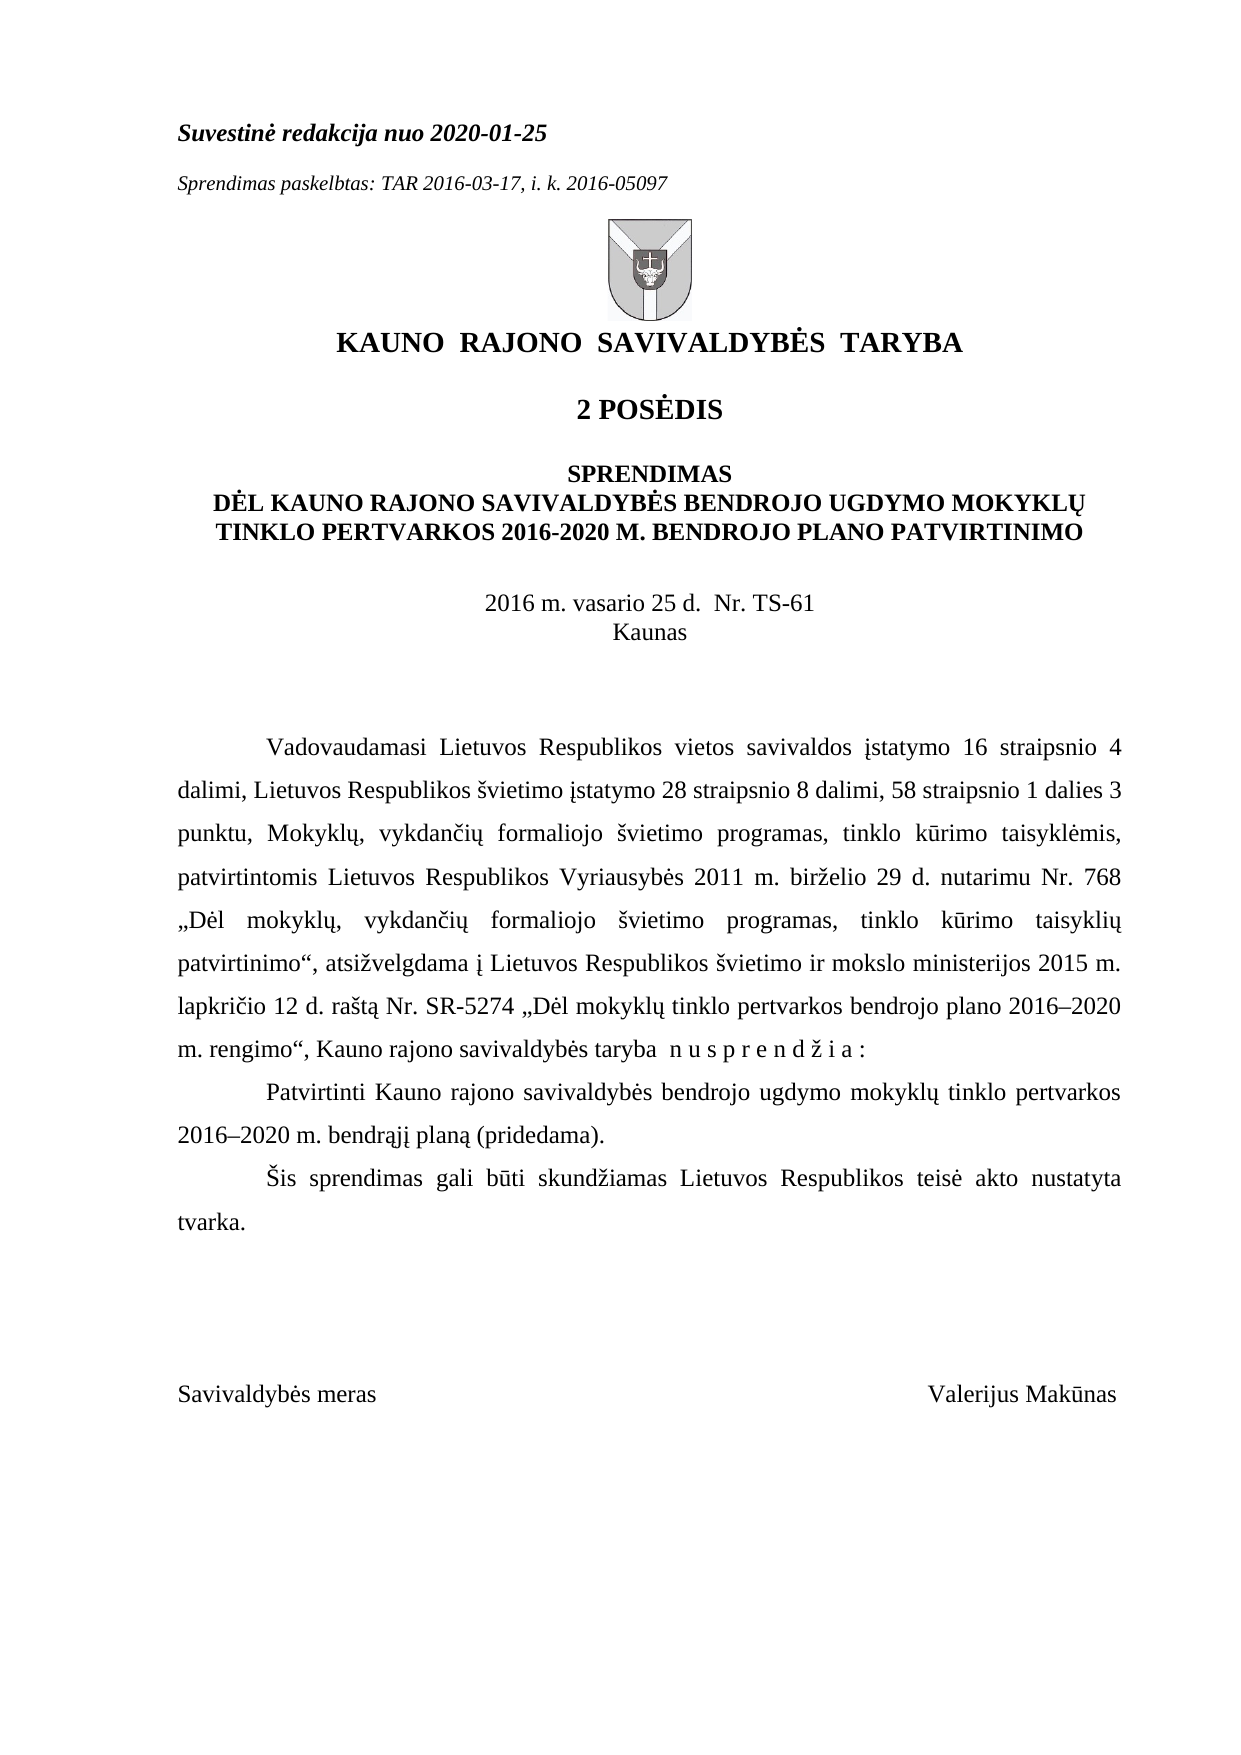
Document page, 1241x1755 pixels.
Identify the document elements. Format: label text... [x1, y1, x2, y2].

text Sprendimas paskelbtas: TAR 2016-03-17, i. k. 2016-05097 [177, 171, 1122, 195]
text Vadovaudamasi Lietuvos Respublikos vietos savivaldos įstatymo 16 straipsnio 4 dalimi, Lietuvos Respublikos švietimo įstatymo 28 straipsnio 8 dalimi, 58 straipsnio 1 dalies 3 punktu, Mokyklų, vykdančių formaliojo švietimo programas, tinklo kūrimo taisyklėmis, patvirtintomis Lietuvos Respublikos Vyriausybės 2011 m. birželio 29 d. nutarimu Nr. 768 „Dėl mokyklų, vykdančių formaliojo švietimo programas, tinklo kūrimo taisyklių patvirtinimo“, atsižvelgdama į Lietuvos Respublikos švietimo ir mokslo ministerijos 2015 m. lapkričio 12 d. raštą Nr. SR-5274 „Dėl mokyklų tinklo pertvarkos bendrojo plano 2016–2020 m. rengimo“, Kauno rajono savivaldybės taryba nusprendžia: [177, 732, 1122, 1063]
text Savivaldybės meras Valerijus Makūnas [177, 1379, 1122, 1408]
text Dėl KAUNO RAJONO SAVIVALDYBĖS BENDROJO UGDYMO MOKYKLŲ TINKLO PERTVARKOS 2016-2020 M. BENDROJO PLANO PATVIRTINIMO [177, 488, 1122, 545]
text Kaunas [177, 617, 1122, 646]
text Patvirtinti Kauno rajono savivaldybės bendrojo ugdymo mokyklų tinklo pertvarkos 2016–2020 m. bendrąjį planą (pridedama). [177, 1077, 1122, 1149]
text Suvestinė redakcija nuo 2020-01-25 [177, 118, 1122, 147]
text 2 POSĖDIS [177, 392, 1122, 426]
text 2016 m. vasario 25 d. Nr. TS-61 [177, 588, 1122, 617]
text SPRENDIMAS [177, 459, 1122, 488]
text KAUNO RAJONO SAVIVALDYBĖS TARYBA [177, 325, 1122, 358]
text Šis sprendimas gali būti skundžiamas Lietuvos Respublikos teisė akto nustatyta tvarka. [177, 1163, 1122, 1235]
